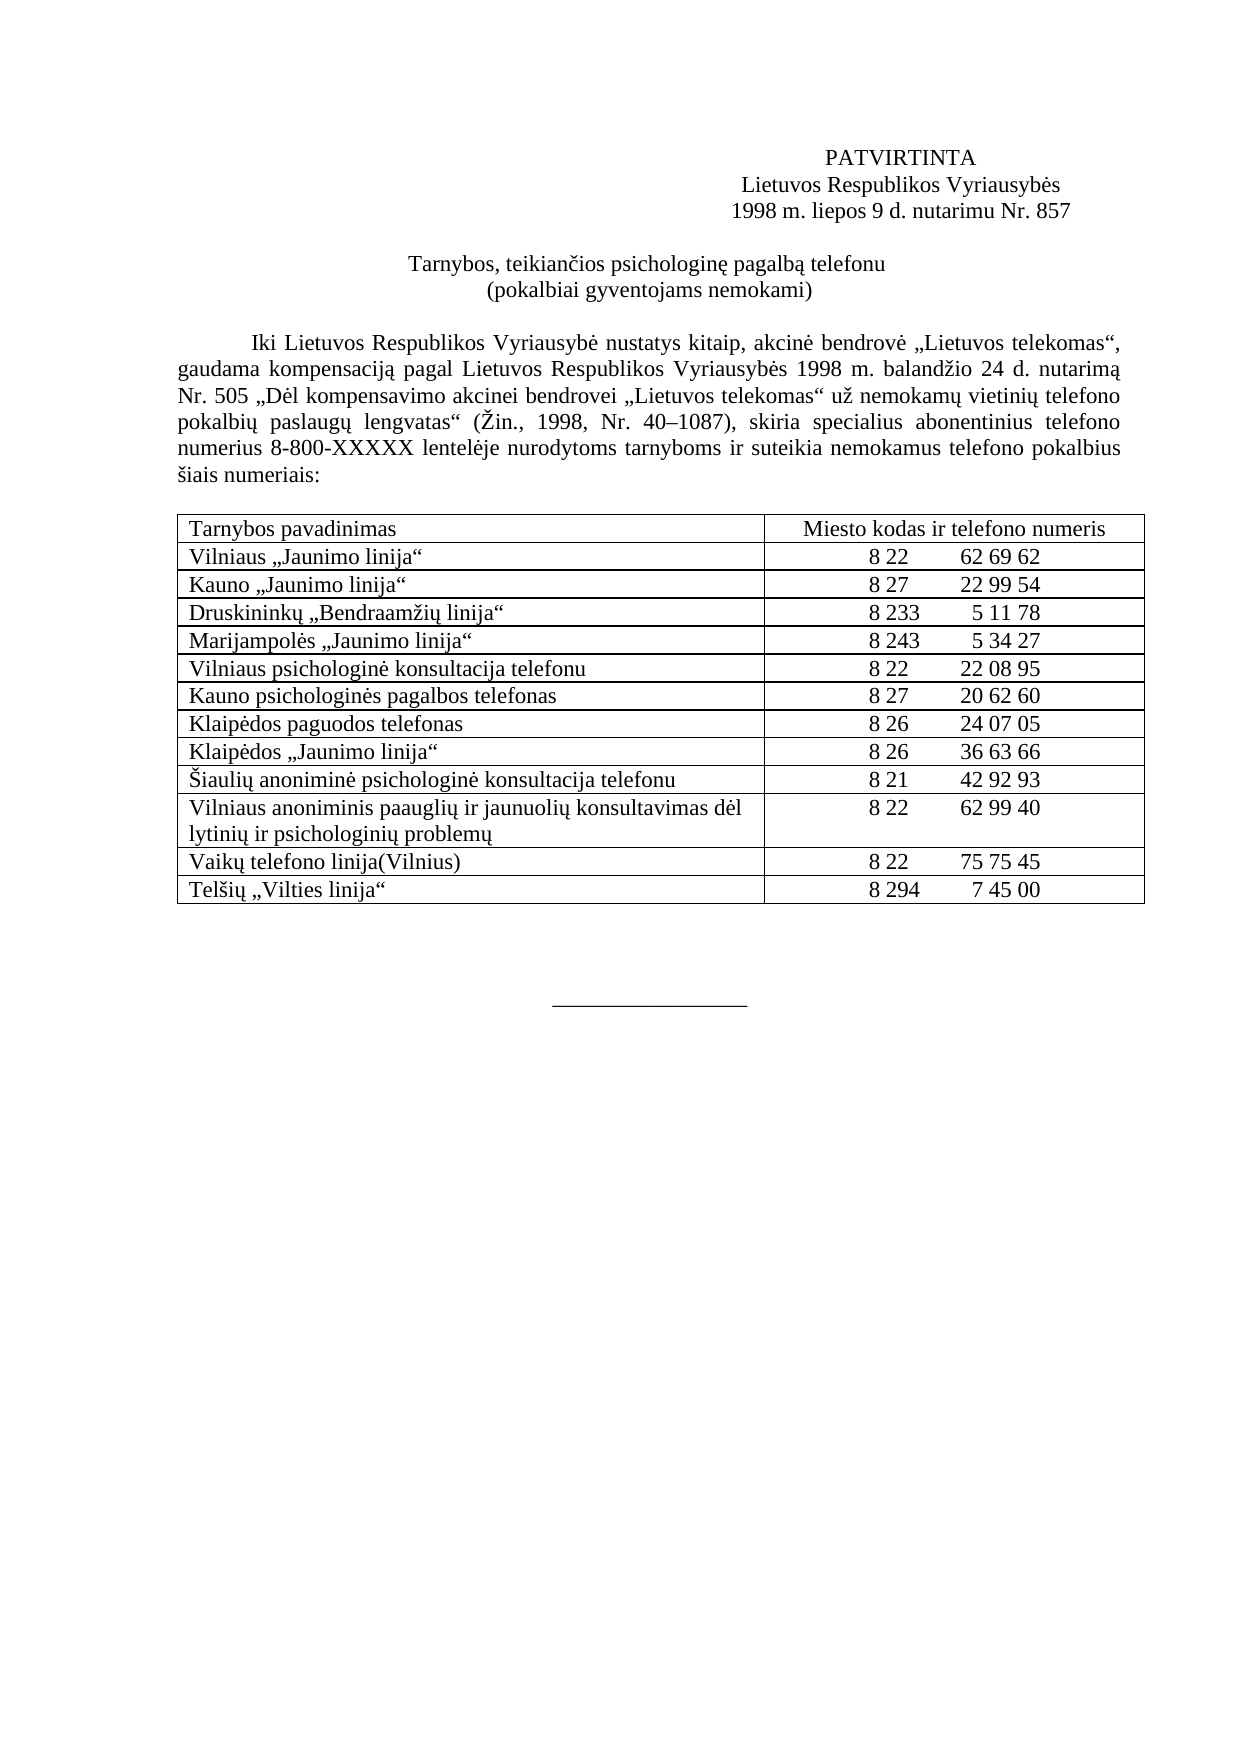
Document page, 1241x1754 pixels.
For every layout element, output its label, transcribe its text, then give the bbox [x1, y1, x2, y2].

table_cell Vilniaus „Jaunimo linija“ [178, 543, 764, 569]
table_cell Marijampolės „Jaunimo linija“ [178, 627, 764, 653]
text Iki Lietuvos Respublikos Vyriausybė nustatys kitaip, akcinė bendrovė „Lietuvos telekomas“, gaudama kompensaciją pagal Lietuvos Respublikos Vyriausybės 1998 m. balandžio 24 d. nutarimą Nr. 505 „Dėl kompensavimo akcinei bendrovei „Lietuvos telekomas“ už nemokamų vietinių telefono pokalbių paslaugų lengvatas“ (Žin., 1998, Nr. 40–1087), skiria specialius abonentinius telefono numerius 8-800-XXXXX lentelėje nurodytoms tarnyboms ir suteikia nemokamus telefono pokalbius šiais numeriais: [177, 329, 1122, 487]
table_cell Vilniaus anoniminis paauglių ir jaunuolių konsultavimas dėl lytinių ir psichologinių problemų [178, 794, 764, 847]
table_cell 8 243 5 34 27 [765, 627, 1144, 653]
table_cell Kauno psichologinės pagalbos telefonas [178, 683, 764, 709]
table_cell 8 26 24 07 05 [765, 711, 1144, 737]
table_cell 8 22 62 69 62 [765, 543, 1144, 569]
table_cell Telšių „Vilties linija“ [178, 876, 764, 903]
table_cell Klaipėdos paguodos telefonas [178, 711, 764, 737]
table_cell Kauno „Jaunimo linija“ [178, 571, 764, 597]
table_cell 8 22 62 99 40 [765, 794, 1144, 847]
text 1998 m. liepos 9 d. nutarimu Nr. 857 [177, 197, 1122, 223]
table_cell Druskininkų „Bendraamžių linija“ [178, 599, 764, 625]
table_cell 8 22 75 75 45 [765, 848, 1144, 875]
text Patvirtinta [177, 144, 1122, 171]
table_cell Šiaulių anoniminė psichologinė konsultacija telefonu [178, 766, 764, 793]
table_cell 8 21 42 92 93 [765, 766, 1144, 793]
table_header Tarnybos pavadinimas [178, 515, 764, 541]
text _________________ [177, 983, 1122, 1010]
table_cell 8 26 36 63 66 [765, 738, 1144, 765]
table_cell Vilniaus psichologinė konsultacija telefonu [178, 655, 764, 681]
table_cell Vaikų telefono linija(Vilnius) [178, 848, 764, 875]
table_cell 8 233 5 11 78 [765, 599, 1144, 625]
table_header Miesto kodas ir telefono numeris [765, 515, 1144, 541]
text Lietuvos Respublikos Vyriausybės [177, 171, 1122, 197]
table_cell 8 27 22 99 54 [765, 571, 1144, 597]
table_cell 8 22 22 08 95 [765, 655, 1144, 681]
table_cell 8 27 20 62 60 [765, 683, 1144, 709]
text Tarnybos, teikiančios psichologinę pagalbą telefonu (pokalbiai gyventojams nemokami) [177, 250, 1122, 303]
table_cell 8 294 7 45 00 [765, 876, 1144, 903]
table_cell Klaipėdos „Jaunimo linija“ [178, 738, 764, 765]
